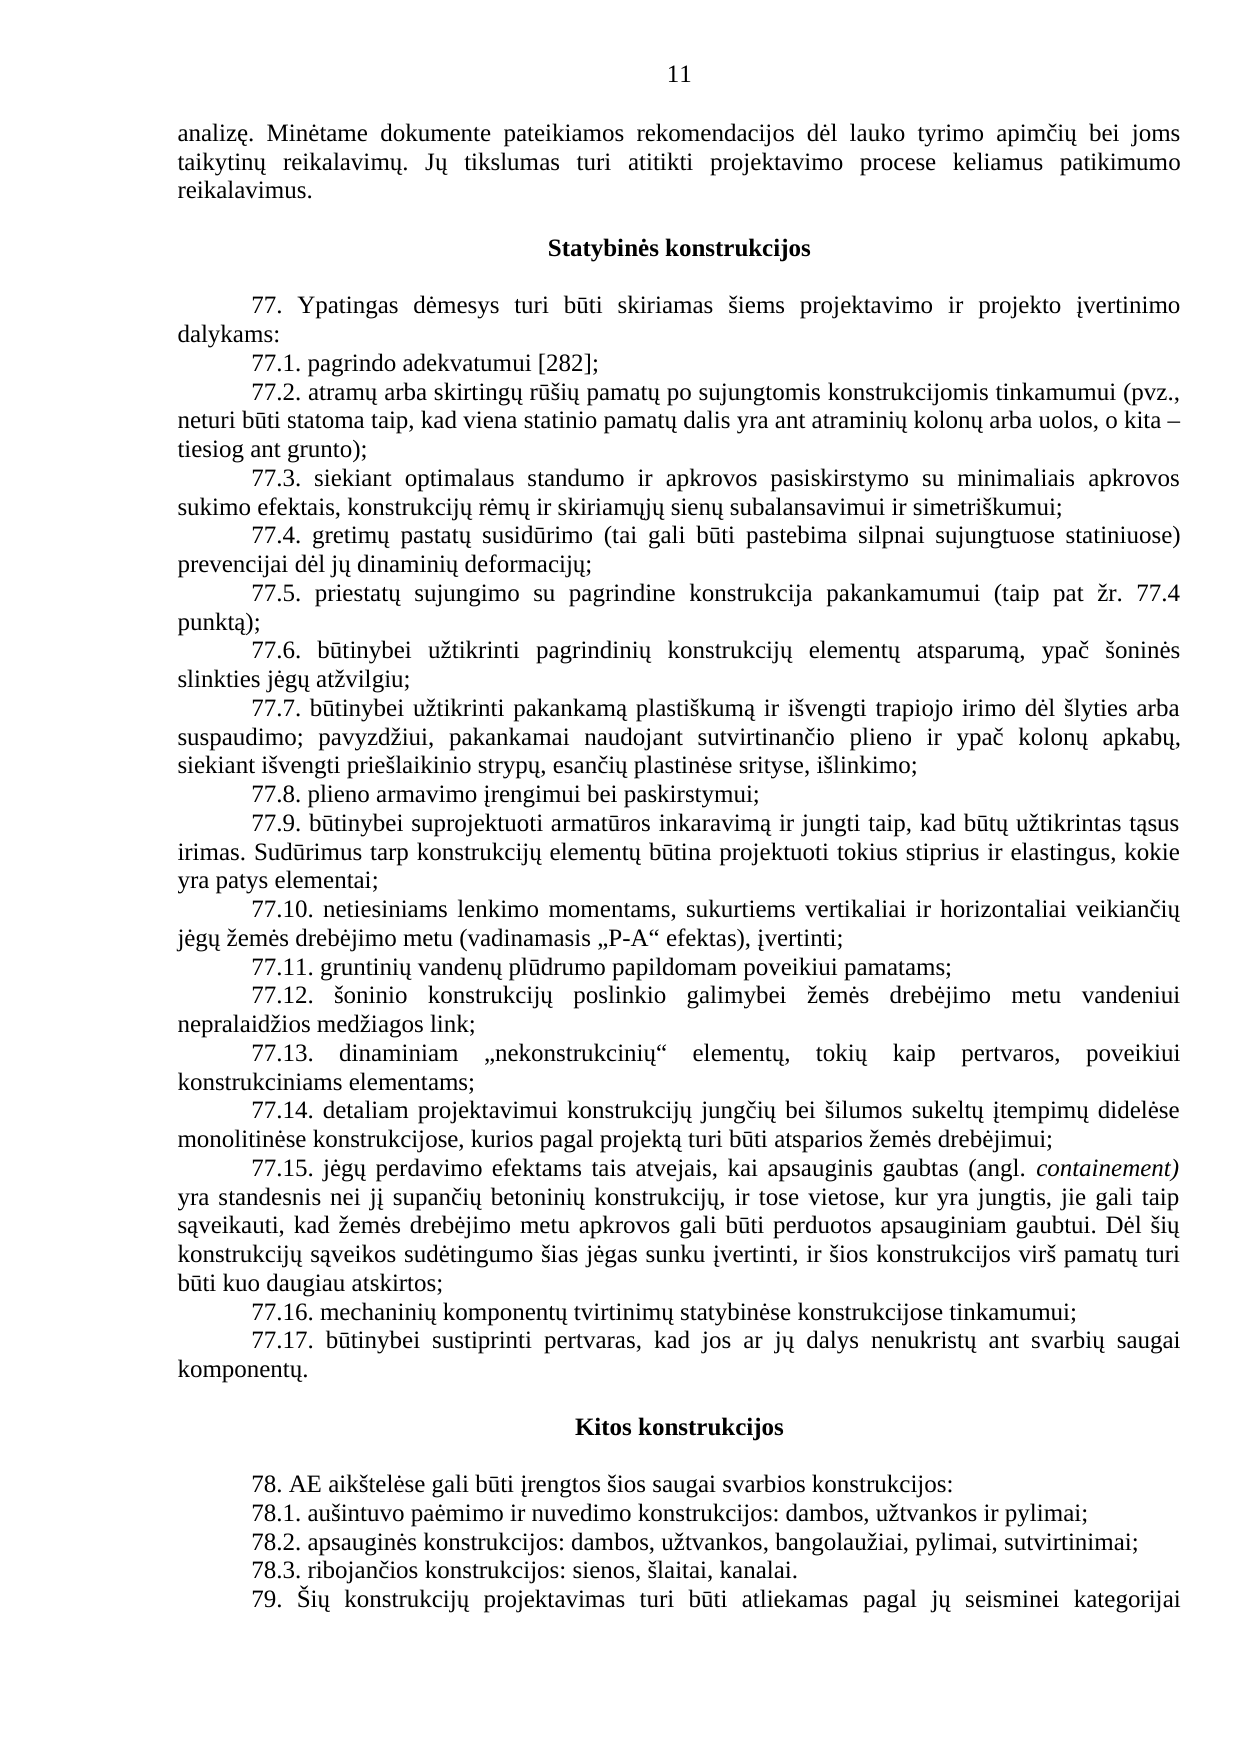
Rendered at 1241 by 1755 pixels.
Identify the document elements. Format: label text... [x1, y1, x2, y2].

text 78.3. ribojančios konstrukcijos: sienos, šlaitai, kanalai. [177, 1556, 1181, 1584]
text 77.1. pagrindo adekvatumui [282]; [177, 348, 1181, 377]
text 77.2. atramų arba skirtingų rūšių pamatų po sujungtomis konstrukcijomis tinkamumui (pvz., neturi būti statoma taip, kad viena statinio pamatų dalis yra ant atraminių kolonų arba uolos, o kita – tiesiog ant grunto); [177, 377, 1181, 463]
text 77. Ypatingas dėmesys turi būti skiriamas šiems projektavimo ir projekto įvertinimo dalykams: [177, 291, 1181, 348]
text 79. Šių konstrukcijų projektavimas turi būti atliekamas pagal jų seisminei kategorijai [177, 1584, 1181, 1613]
text 77.7. būtinybei užtikrinti pakankamą plastiškumą ir išvengti trapiojo irimo dėl šlyties arba suspaudimo; pavyzdžiui, pakankamai naudojant sutvirtinančio plieno ir ypač kolonų apkabų, siekiant išvengti priešlaikinio strypų, esančių plastinėse srityse, išlinkimo; [177, 693, 1181, 779]
text 77.5. priestatų sujungimo su pagrindine konstrukcija pakankamumui (taip pat žr. 77.4 punktą); [177, 578, 1181, 636]
text 77.3. siekiant optimalaus standumo ir apkrovos pasiskirstymo su minimaliais apkrovos sukimo efektais, konstrukcijų rėmų ir skiriamųjų sienų subalansavimui ir simetriškumui; [177, 463, 1181, 521]
text 77.16. mechaninių komponentų tvirtinimų statybinėse konstrukcijose tinkamumui; [177, 1297, 1181, 1326]
text Kitos konstrukcijos [177, 1412, 1181, 1441]
text 77.13. dinaminiam „nekonstrukcinių“ elementų, tokių kaip pertvaros, poveikiui konstrukciniams elementams; [177, 1038, 1181, 1096]
text 77.14. detaliam projektavimui konstrukcijų jungčių bei šilumos sukeltų įtempimų didelėse monolitinėse konstrukcijose, kurios pagal projektą turi būti atsparios žemės drebėjimui; [177, 1096, 1181, 1153]
text 77.17. būtinybei sustiprinti pertvaras, kad jos ar jų dalys nenukristų ant svarbių saugai komponentų. [177, 1326, 1181, 1383]
text 77.10. netiesiniams lenkimo momentams, sukurtiems vertikaliai ir horizontaliai veikiančių jėgų žemės drebėjimo metu (vadinamasis „P-A“ efektas), įvertinti; [177, 894, 1181, 952]
text 77.15. jėgų perdavimo efektams tais atvejais, kai apsauginis gaubtas (angl. containement) yra standesnis nei jį supančių betoninių konstrukcijų, ir tose vietose, kur yra jungtis, jie gali taip sąveikauti, kad žemės drebėjimo metu apkrovos gali būti perduotos apsauginiam gaubtui. Dėl šių konstrukcijų sąveikos sudėtingumo šias jėgas sunku įvertinti, ir šios konstrukcijos virš pamatų turi būti kuo daugiau atskirtos; [177, 1153, 1181, 1297]
text 77.6. būtinybei užtikrinti pagrindinių konstrukcijų elementų atsparumą, ypač šoninės slinkties jėgų atžvilgiu; [177, 636, 1181, 693]
text 78.2. apsauginės konstrukcijos: dambos, užtvankos, bangolaužiai, pylimai, sutvirtinimai; [177, 1527, 1181, 1556]
text 78. AE aikštelėse gali būti įrengtos šios saugai svarbios konstrukcijos: [177, 1469, 1181, 1498]
text 77.4. gretimų pastatų susidūrimo (tai gali būti pastebima silpnai sujungtuose statiniuose) prevencijai dėl jų dinaminių deformacijų; [177, 521, 1181, 578]
text Statybinės konstrukcijos [177, 233, 1181, 262]
text 77.8. plieno armavimo įrengimui bei paskirstymui; [177, 779, 1181, 808]
text 77.12. šoninio konstrukcijų poslinkio galimybei žemės drebėjimo metu vandeniui nepralaidžios medžiagos link; [177, 981, 1181, 1038]
text 78.1. aušintuvo paėmimo ir nuvedimo konstrukcijos: dambos, užtvankos ir pylimai; [177, 1498, 1181, 1527]
text 77.11. gruntinių vandenų plūdrumo papildomam poveikiui pamatams; [177, 952, 1181, 981]
text 77.9. būtinybei suprojektuoti armatūros inkaravimą ir jungti taip, kad būtų užtikrintas tąsus irimas. Sudūrimus tarp konstrukcijų elementų būtina projektuoti tokius stiprius ir elastingus, kokie yra patys elementai; [177, 808, 1181, 894]
text analizę. Minėtame dokumente pateikiamos rekomendacijos dėl lauko tyrimo apimčių bei joms taikytinų reikalavimų. Jų tikslumas turi atitikti projektavimo procese keliamus patikimumo reikalavimus. [177, 118, 1181, 204]
